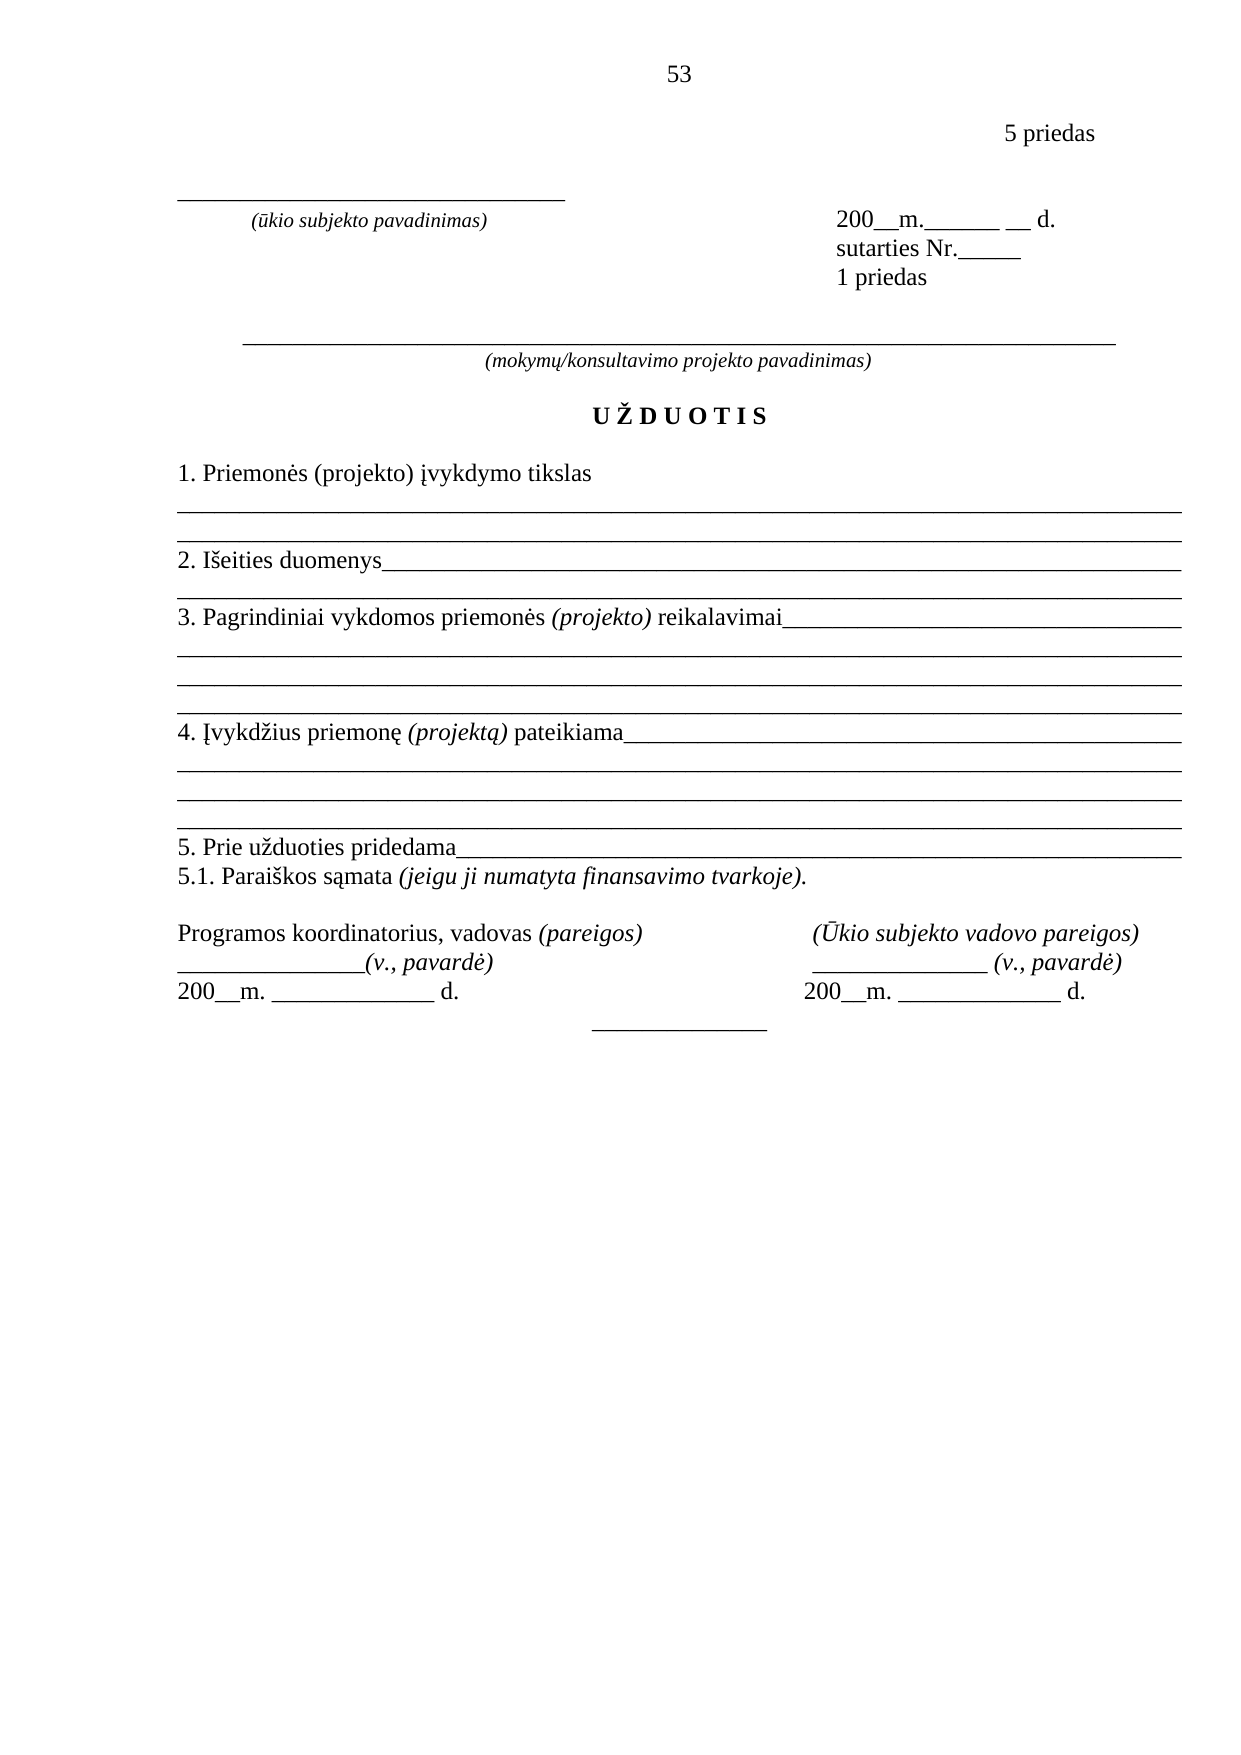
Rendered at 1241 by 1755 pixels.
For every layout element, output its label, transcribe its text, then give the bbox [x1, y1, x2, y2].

text Programos koordinatorius, vadovas (pareigos) (Ūkio subjekto vadovo pareigos) [177, 918, 1181, 947]
text 2. Išeities duomenys [177, 545, 1181, 573]
text 1. Priemonės (projekto) įvykdymo tikslas [177, 458, 1181, 487]
text _______________(v., pavardė) ______________ (v., pavardė) [177, 947, 1181, 976]
text _______________________________ [177, 176, 1181, 204]
text 1 priedas [177, 262, 1181, 291]
text (ūkio subjekto pavadinimas) 200__m.______ __ d. [177, 204, 1181, 233]
text ______________ [177, 1005, 1181, 1033]
text UŽDUOTIS [177, 401, 1181, 430]
text 5 priedas [1004, 118, 1181, 147]
text 5.1. Paraiškos sąmata (jeigu ji numatyta finansavimo tvarkoje). [177, 861, 1181, 890]
text 3. Pagrindiniai vykdomos priemonės (projekto) reikalavimai [177, 602, 1181, 631]
text 5. Prie užduoties pridedama [177, 832, 1181, 861]
text (mokymų/konsultavimo projekto pavadinimas) [177, 348, 1181, 372]
text 4. Įvykdžius priemonę (projektą) pateikiama [177, 717, 1181, 746]
text 200__m. _____________ d. 200__m. _____________ d. [177, 976, 1181, 1005]
text sutarties Nr._____ [177, 233, 1181, 262]
